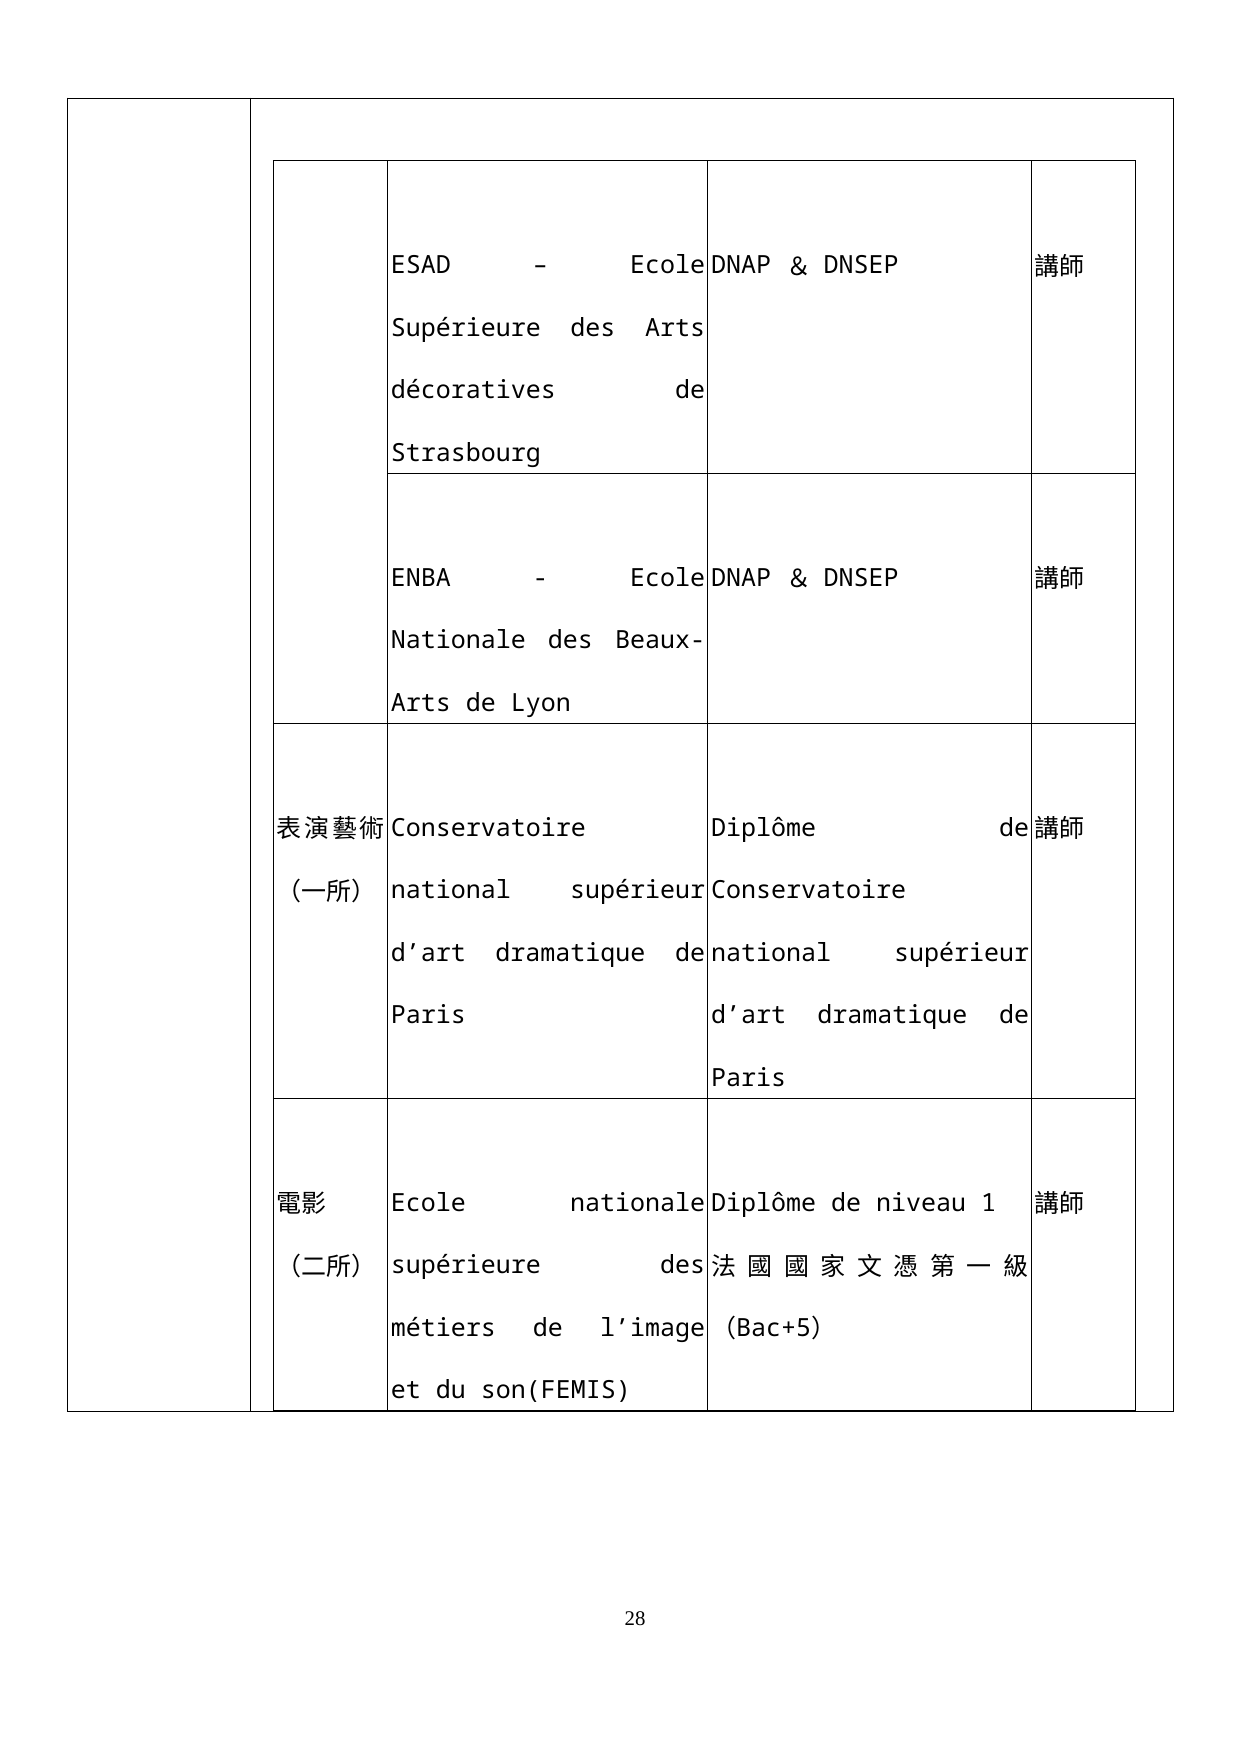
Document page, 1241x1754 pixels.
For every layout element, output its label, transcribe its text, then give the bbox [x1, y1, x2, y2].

table_cell 一、德國藝術文憑： 持下列類科德國學校認可名冊（詳表列）之藝術學位文憑，得逕依本規定審定教師資格。 德國藝術文憑Magister、Master、Abschlussprüfung、Diplom、Staatsexamen、Kirchlicher Abschluss、Lehramt、Lizentiatenprüfung等文憑，得送審講師資格；另Konzertexamen、Meisterschüler等文憑，其著作或作品由學校辦理實質外審通過後，報本部得逕審定具助理教授資格。（符合教育人員任用條例第三十條之一規定者，得送審副教授資格） 二、奧地利藝術文憑： 下列類科奧地利學校認可名冊（詳表列）之藝術文憑，得逕依本規定審定教師資格。 奧地利藝術文憑Magister（拉丁文Magistra Artium）得送審講師資格外，如取得表演藝術類學校改制前授予之Diplom文憑，得送審講師資格；另Postgraduale文憑，其著作或作品由學校辦理實質外審通過後，報本部得逕審定助理教授資格。（符合教育人員任用條例第三十條之一規定者，得送審副教授資格） 三、瑞士藝術文憑： 下列類科瑞士學校認可名冊（詳表列）之藝術文憑，得逕依本規定審定教師資格。 瑞士學制在轉換為英美學制之過渡期間，持表列學校所發之藝術文憑（Diplom），得送審講師資格。但學校仍須審查其成績單，除畢業學校准予免修學分並開具證明外，每科均須修習，不得僅修習單一科目或樂器。 四、法國藝術文憑： 持下列類科法國學校認可名冊（詳表列）之藝術文憑，得逕依本規定審定教師資格。 已在當地取得DE或CA之教師資合格證書者，同意直接通過具講師資格。 法國藝術文憑如取得以下文憑，經送審人提出著作或一件以上之創作或展演作品，由學校辦理實質外審通過後，得報本部逕審定助理教授資格（符合教育人員任用條例第三十條之一規定者，得送審副教授資格）： 建築文憑：D.P.L.G（法國國家建築文憑）和Doctorat文憑。 音樂文憑： CNSMD-Paris（巴黎音樂院）Diplôme de Formation Supérieur (DFS)文憑。 CNSMD-Lyon（里昂音樂院）Diplôme National d’Etudes Supérieures Musicales (DNESM)文憑。 Ecole Normale de Musique de Paris（巴黎師範音樂學院）Diplôme Supérieur de Concertiste文憑。 五、荷蘭藝術文憑： 持下列類科荷蘭學校認可名冊（詳表列）之藝術文憑，得逕依本規定審定教師資格。 六、比利時藝術文憑： 持下列類科比利時學校認可名冊（詳表列）之藝術文憑，得逕依本規定審定教師資格。 七、義大利藝術文憑： 持下列類科義大利學校認可名冊（詳表列）之藝術文憑，得逕依本規定審定教師資格。 義大利藝術文憑如取得以下文憑，經送審人提出著作或一件以上之創作或展演作品，由學校辦理實質外審通過後，得報本部逕審定助理教授資格（符合教育人員任用條例第三十條之一規定者，得送審副教授資格）： 建築文憑：Dottorato di ricerca。 音樂文憑： CONSERVATORIO GIUSEPPE VERDI DI MILANO最高文憑Diploma。 CONSERVATORIO LUCA MARENZIO DI BRESCIA 最高文憑Diploma。 CONSERVATORIO Santa Cecilia di ROMA最高文憑Diploma。 八、西班牙藝術文憑： 持下列類科西班牙學校認可名冊（詳表列）之藝術文憑，得逕依本規定審定教師資格。 西班牙藝術文憑如取得Doctorado文憑，經送審人提出著作或一件以上之創作或展演作品，由學校辦理實質外審通過後，得報本部逕審定助理教授資格（符合教育人員任用條例第三十條之一規定者，得送審副教授資格）。 英國Architectural Association School of Architecture所授建築師協會文憑（Architectural Association Diploma,簡稱AA Diploma），以講師聘任者，報本部審查時，應以論文或作品送審。 持其他歐洲藝術文憑送審教師資格者，由本部學審會歐洲藝術類科審查小組就其所持之最後文憑及實際成就個案審議。 [251, 99, 1173, 1411]
table_cell Diplôme de niveau 1 法國國家文憑第一級（Bac+5） [708, 1099, 1031, 1410]
table_cell Conservatoire national supérieur d’art dramatique de Paris [388, 724, 707, 1097]
table_cell [274, 161, 387, 722]
table_cell 電影 （二所） [274, 1099, 387, 1410]
table_cell Ecole nationale supérieure des métiers de l’image et du son(FEMIS) [388, 1099, 707, 1410]
table_cell 表演藝術（一所） [274, 724, 387, 1097]
table_cell DNAP ＆ DNSEP [708, 161, 1031, 472]
table_cell [68, 99, 250, 1411]
table_cell DNAP ＆ DNSEP [708, 474, 1031, 722]
table_cell Diplôme de Conservatoire national supérieur d’art dramatique de Paris [708, 724, 1031, 1097]
table_cell ESAD – Ecole Supérieure des Arts décoratives de Strasbourg [388, 161, 707, 472]
table_cell ENBA - Ecole Nationale des Beaux-Arts de Lyon [388, 474, 707, 722]
table_cell 講師 [1032, 724, 1135, 1097]
table_cell 講師 [1032, 474, 1135, 722]
table_cell 講師 [1032, 1099, 1135, 1410]
table_cell 講師 [1032, 161, 1135, 472]
